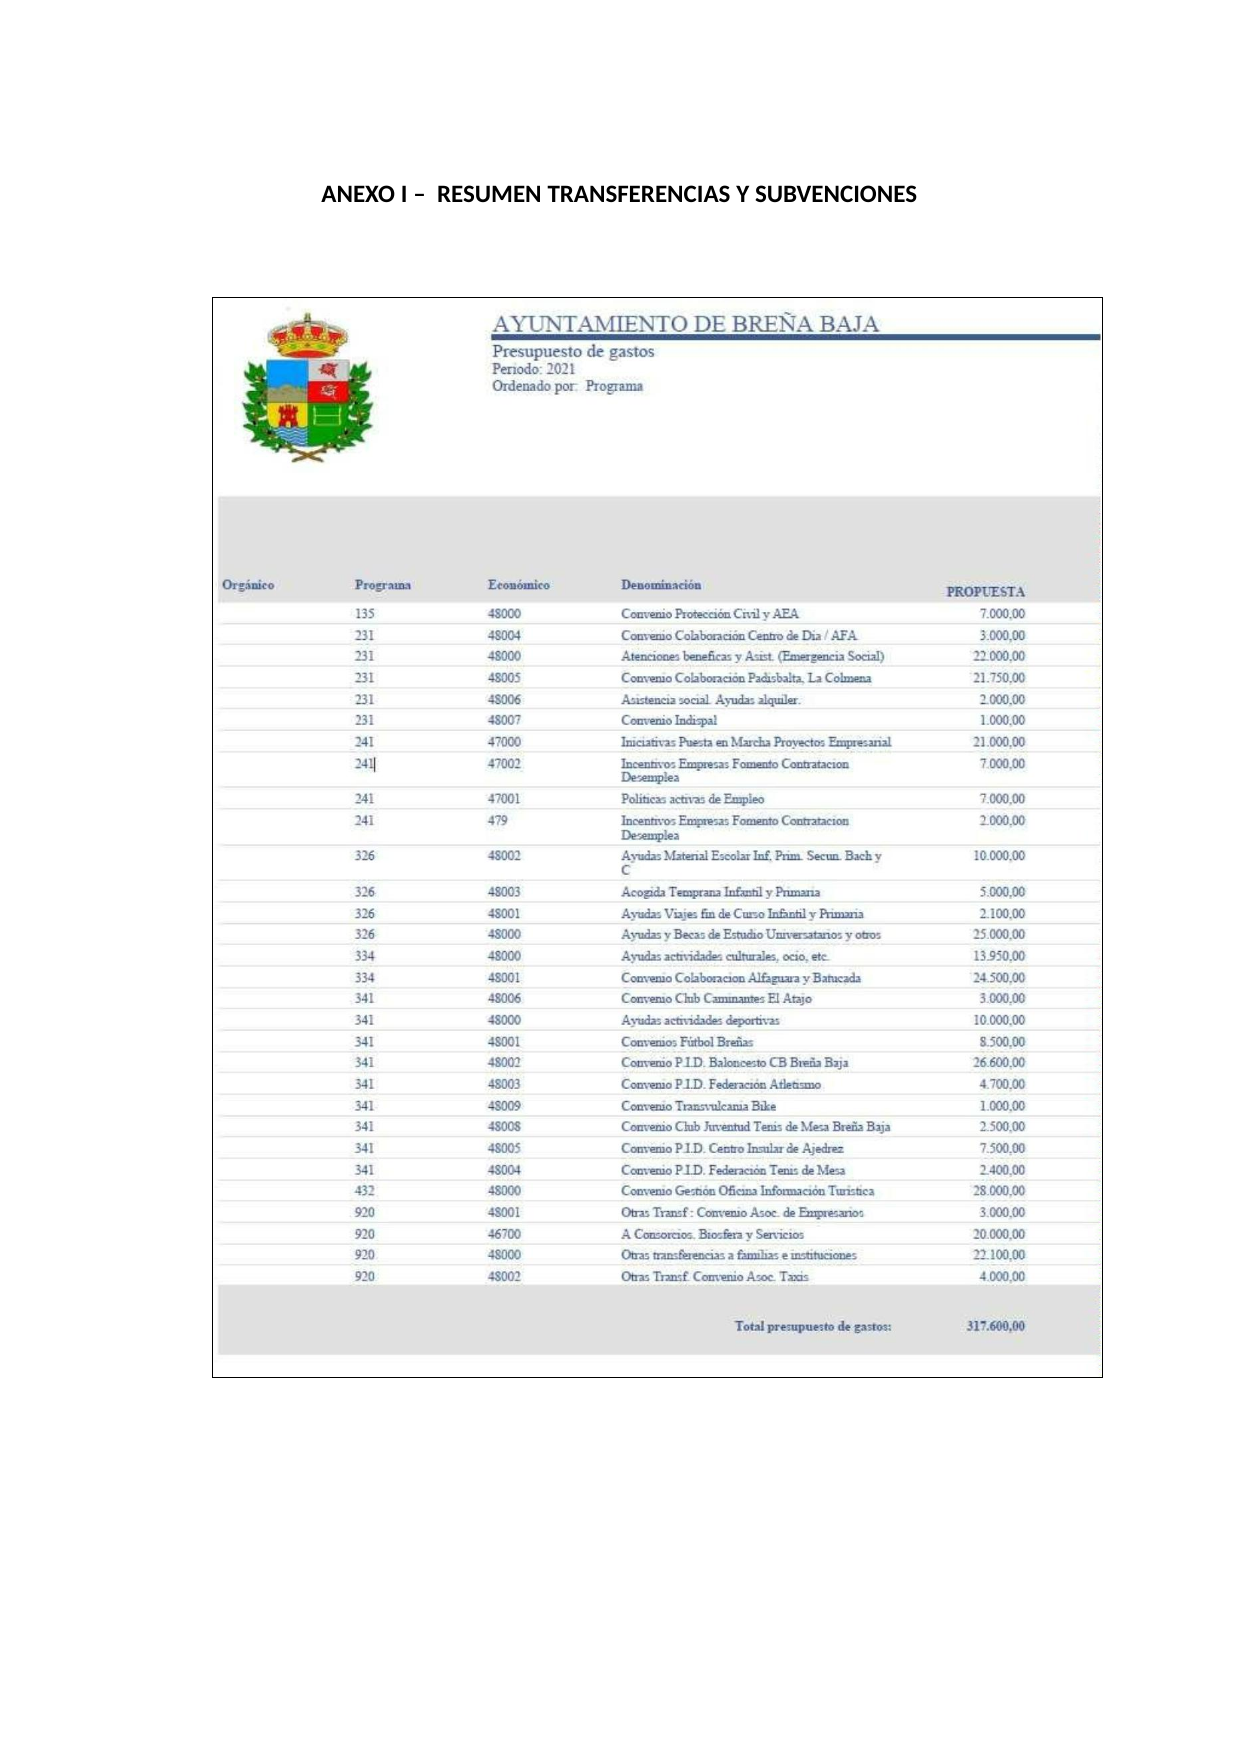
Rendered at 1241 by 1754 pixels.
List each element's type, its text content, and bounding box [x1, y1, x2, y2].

picture [213, 298, 1102, 1377]
text ANEXO I – RESUMEN TRANSFERENCIAS Y SUBVENCIONES [321, 183, 944, 208]
